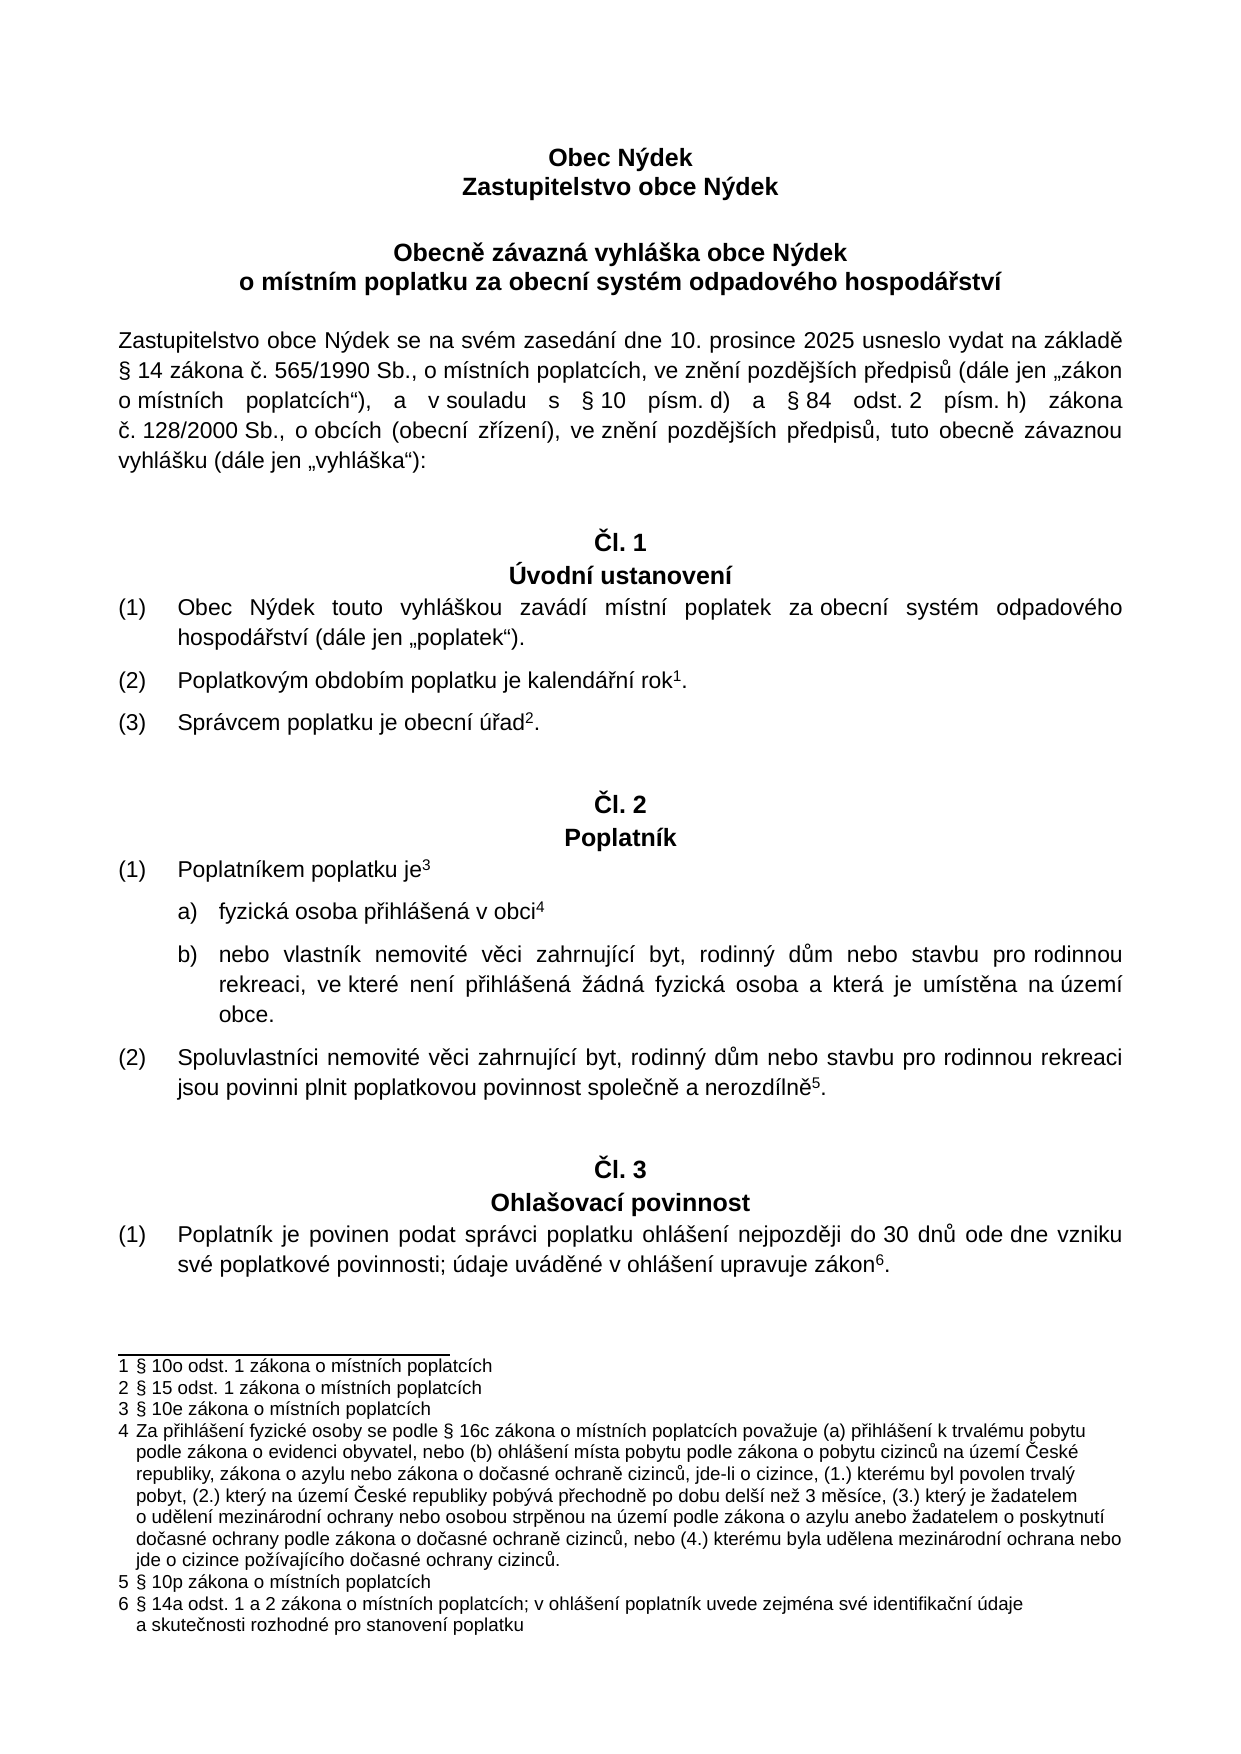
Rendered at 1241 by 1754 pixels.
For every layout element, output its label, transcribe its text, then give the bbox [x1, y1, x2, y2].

list § 15 odst. 1 zákona o místních poplatcích [118, 1377, 1122, 1398]
list Obec Nýdek touto vyhláškou zavádí místní poplatek za obecní systém odpadového hospodářství (dále jen „poplatek“). [118, 594, 1122, 650]
subtitle Čl. 3 Ohlašovací povinnost [118, 1154, 1122, 1216]
list § 10p zákona o místních poplatcích [118, 1571, 1122, 1592]
list Poplatník je povinen podat správci poplatku ohlášení nejpozději do 30 dnů ode dne vzniku své poplatkové povinnosti; údaje uváděné v ohlášení upravuje zákon. [118, 1221, 1122, 1277]
list § 10e zákona o místních poplatcích [118, 1398, 1122, 1420]
list Správcem poplatku je obecní úřad. [118, 709, 1122, 736]
list Poplatkovým obdobím poplatku je kalendářní rok. [118, 667, 1122, 693]
list § 10o odst. 1 zákona o místních poplatcích [118, 1355, 1122, 1377]
list nebo vlastník nemovité věci zahrnující byt, rodinný dům nebo stavbu pro rodinnou rekreaci, ve které není přihlášená žádná fyzická osoba a která je umístěna na území obce. [177, 941, 1122, 1028]
subtitle Obecně závazná vyhláška obce Nýdek o místním poplatku za obecní systém odpadového hospodářství [118, 238, 1122, 295]
list fyzická osoba přihlášená v obci [177, 898, 1122, 925]
list § 14a odst. 1 a 2 zákona o místních poplatcích; v ohlášení poplatník uvede zejména své identifikační údaje a skutečnosti rozhodné pro stanovení poplatku [118, 1592, 1122, 1635]
subtitle Čl. 1 Úvodní ustanovení [118, 528, 1122, 589]
subtitle Čl. 2 Poplatník [118, 789, 1122, 851]
list Za přihlášení fyzické osoby se podle § 16c zákona o místních poplatcích považuje (a) přihlášení k trvalému pobytu podle zákona o evidenci obyvatel, nebo (b) ohlášení místa pobytu podle zákona o pobytu cizinců na území České republiky, zákona o azylu nebo zákona o dočasné ochraně cizinců, jde-li o cizince, (1.) kterému byl povolen trvalý pobyt, (2.) který na území České republiky pobývá přechodně po dobu delší než 3 měsíce, (3.) který je žadatelem o udělení mezinárodní ochrany nebo osobou strpěnou na území podle zákona o azylu anebo žadatelem o poskytnutí dočasné ochrany podle zákona o dočasné ochraně cizinců, nebo (4.) kterému byla udělena mezinárodní ochrana nebo jde o cizince požívajícího dočasné ochrany cizinců. [118, 1420, 1122, 1571]
list Poplatníkem poplatku je [118, 856, 1122, 882]
text Obec Nýdek Zastupitelstvo obce Nýdek [118, 143, 1122, 201]
text Zastupitelstvo obce Nýdek se na svém zasedání dne 10. prosince 2025 usneslo vydat na základě § 14 zákona č. 565/1990 Sb., o místních poplatcích, ve znění pozdějších předpisů (dále jen „zákon o místních poplatcích“), a v souladu s § 10 písm. d) a § 84 odst. 2 písm. h) zákona č. 128/2000 Sb., o obcích (obecní zřízení), ve znění pozdějších předpisů, tuto obecně závaznou vyhlášku (dále jen „vyhláška“): [118, 327, 1122, 474]
list Spoluvlastníci nemovité věci zahrnující byt, rodinný dům nebo stavbu pro rodinnou rekreaci jsou povinni plnit poplatkovou povinnost společně a nerozdílně. [118, 1044, 1122, 1101]
